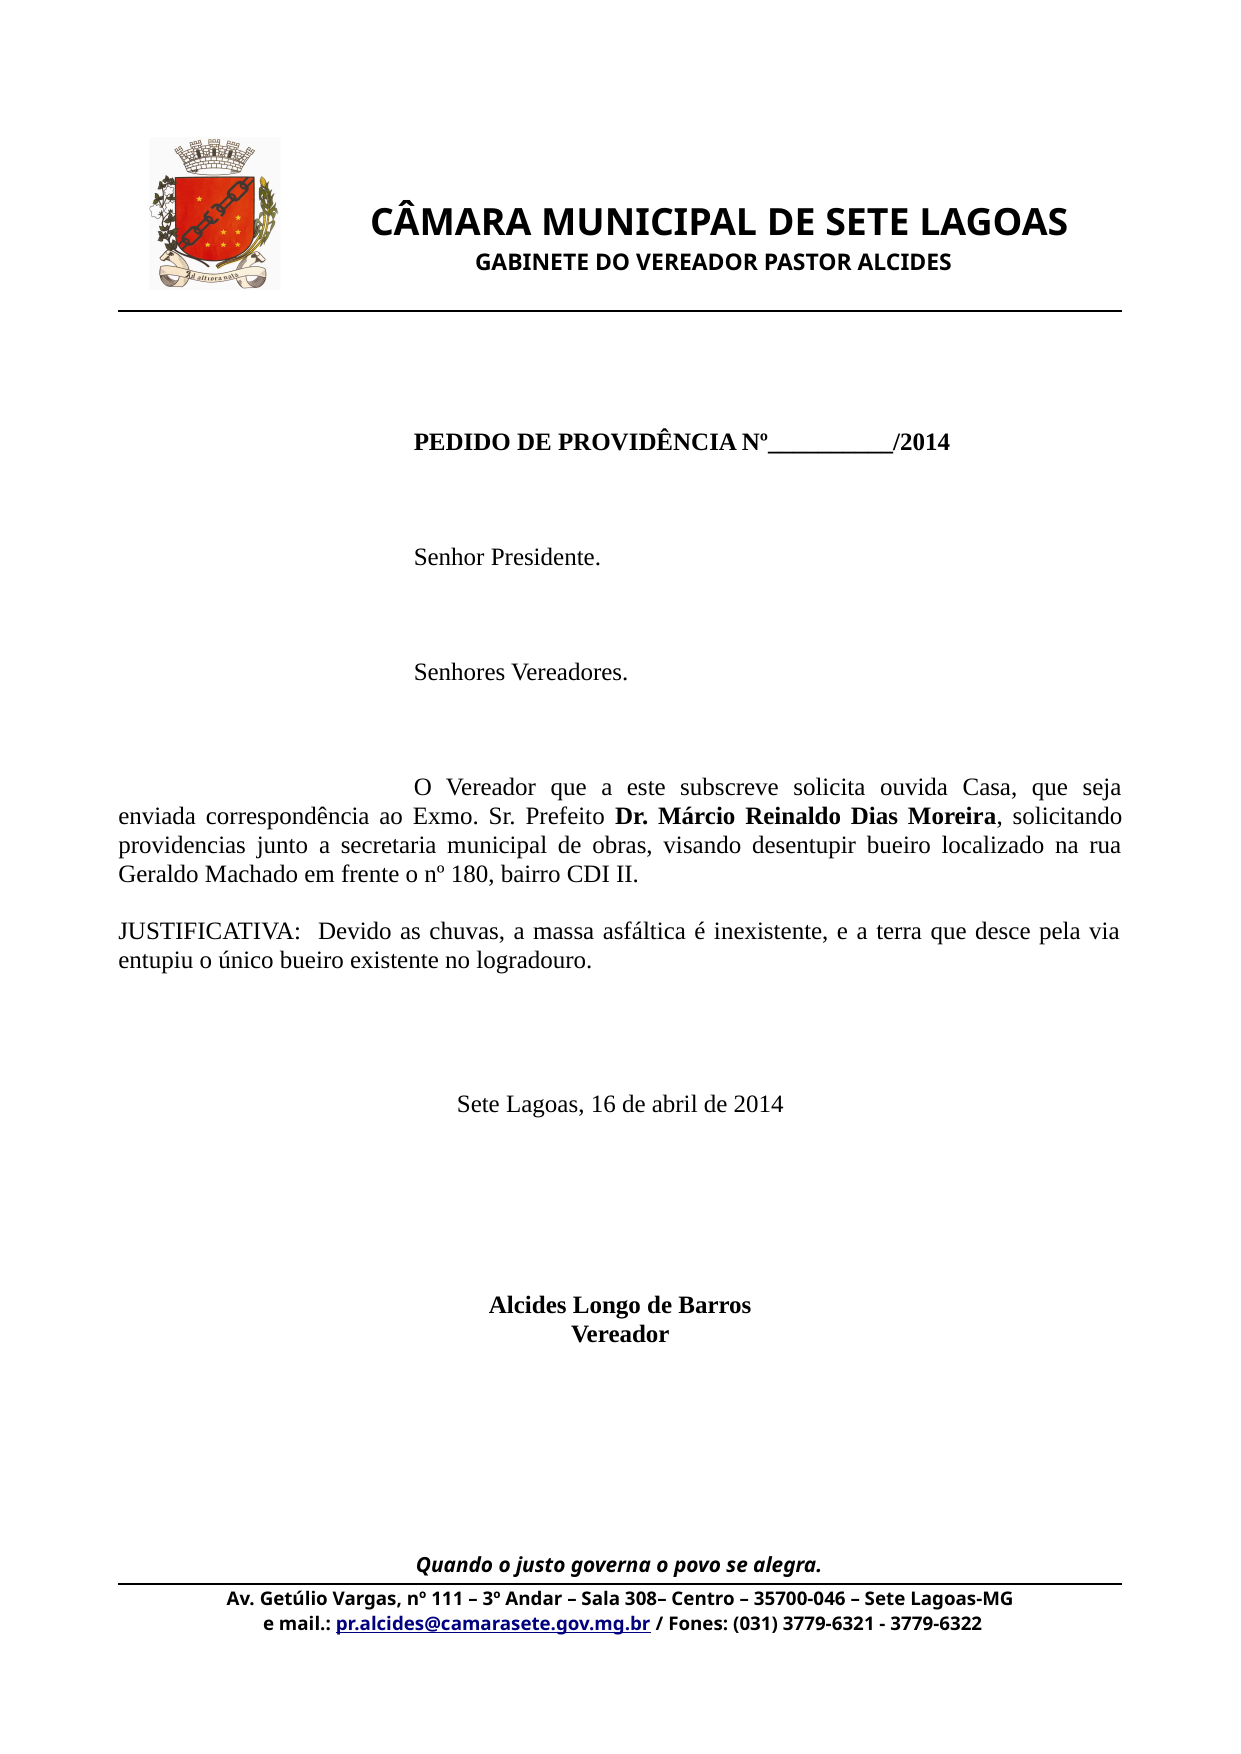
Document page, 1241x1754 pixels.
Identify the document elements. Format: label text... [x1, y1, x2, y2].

text PEDIDO DE PROVIDÊNCIA Nº__________/2014 [118, 427, 1122, 456]
text Senhores Vereadores. [118, 657, 1122, 686]
text Vereador [118, 1319, 1122, 1347]
text Alcides Longo de Barros [118, 1290, 1122, 1319]
text Senhor Presidente. [118, 542, 1122, 571]
text O Vereador que a este subscreve solicita ouvida Casa, que seja enviada correspondência ao Exmo. Sr. Prefeito Dr. Márcio Reinaldo Dias Moreira, solicitando providencias junto a secretaria municipal de obras, visando desentupir bueiro localizado na rua Geraldo Machado em frente o nº 180, bairro CDI II. [118, 772, 1122, 887]
picture [149, 137, 281, 290]
text Sete Lagoas, 16 de abril de 2014 [118, 1089, 1122, 1117]
text JUSTIFICATIVA: Devido as chuvas, a massa asfáltica é inexistente, e a terra que desce pela via entupiu o único bueiro existente no logradouro. [118, 916, 1122, 974]
